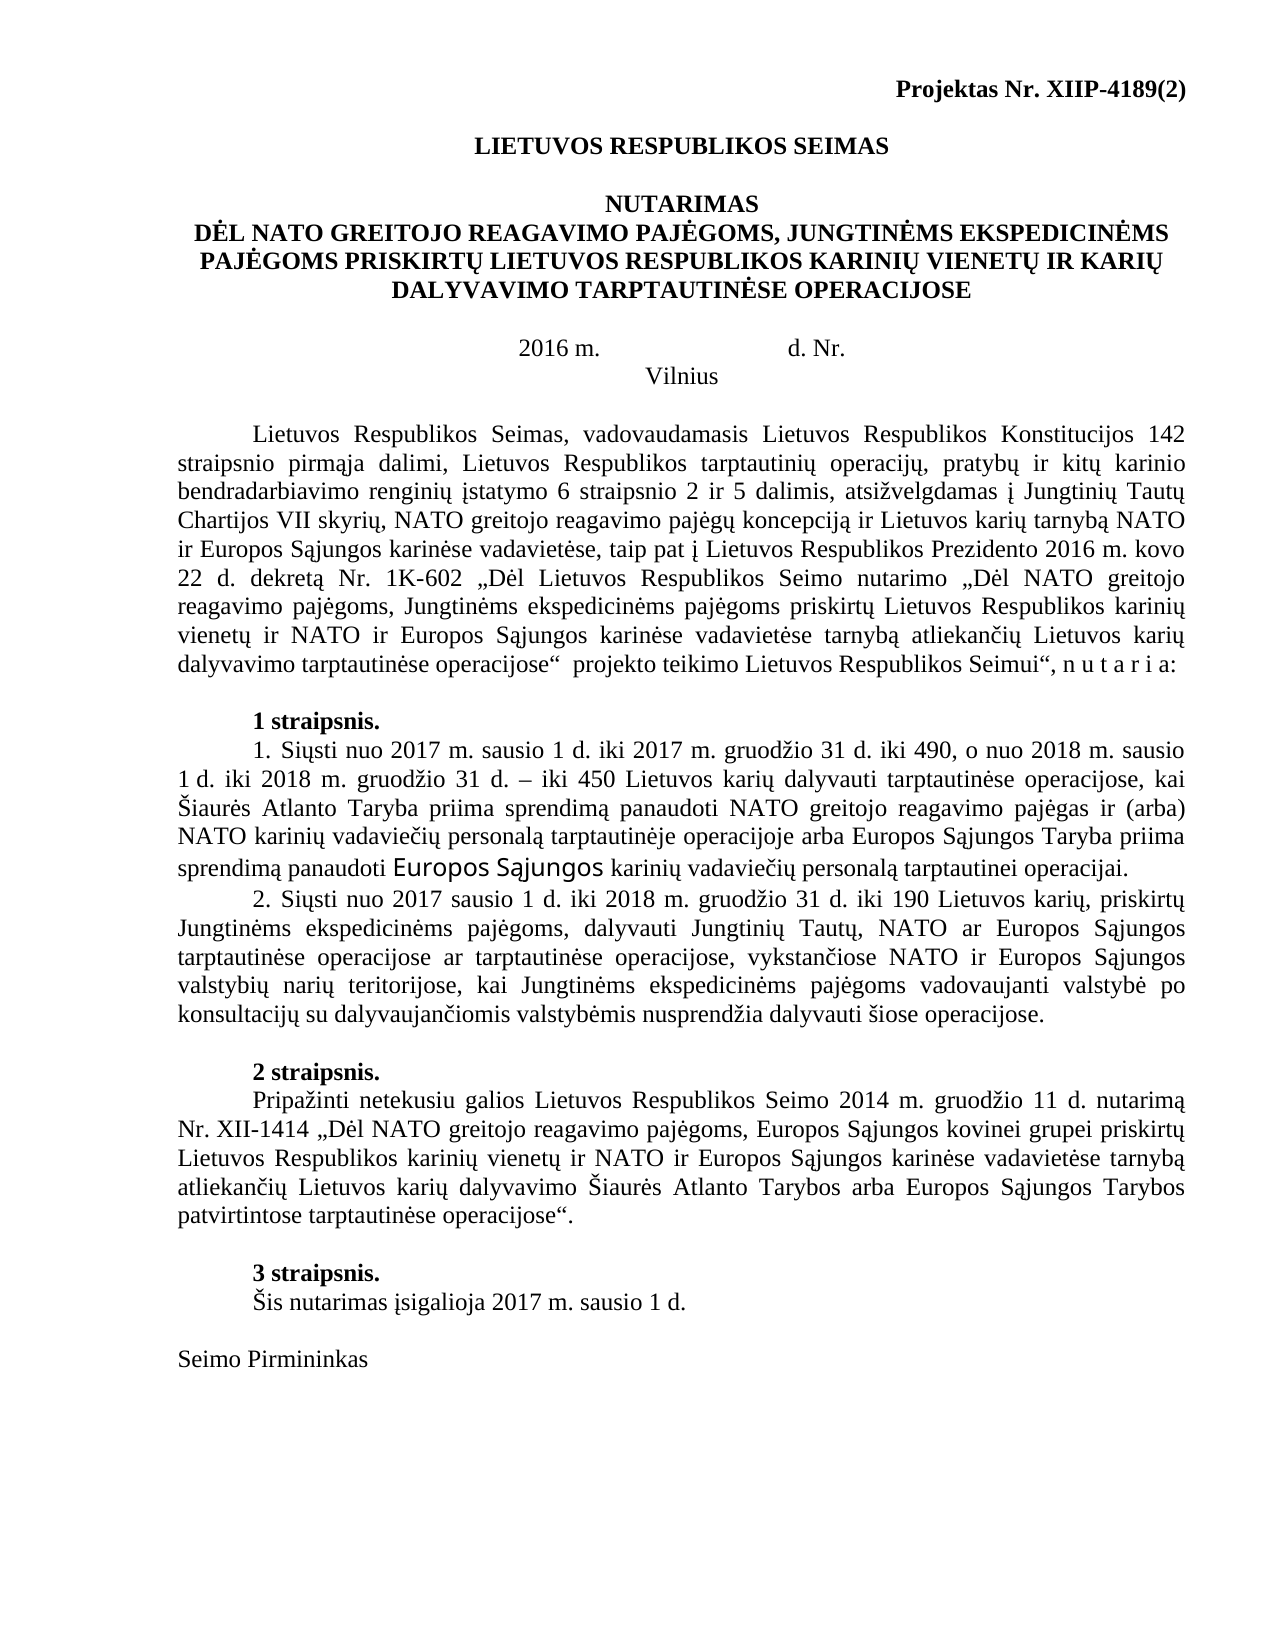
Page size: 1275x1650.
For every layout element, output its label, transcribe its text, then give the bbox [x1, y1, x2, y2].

text Lietuvos Respublikos Seimas, vadovaudamasis Lietuvos Respublikos Konstitucijos 142 straipsnio pirmąja dalimi, Lietuvos Respublikos tarptautinių operacijų, pratybų ir kitų karinio bendradarbiavimo renginių įstatymo 6 straipsnio 2 ir 5 dalimis, atsižvelgdamas į Jungtinių Tautų Chartijos VII skyrių, NATO greitojo reagavimo pajėgų koncepciją ir Lietuvos karių tarnybą NATO ir Europos Sąjungos karinėse vadavietėse, taip pat į Lietuvos Respublikos Prezidento 2016 m. kovo 22 d. dekretą Nr. 1K-602 „Dėl Lietuvos Respublikos Seimo nutarimo „Dėl NATO greitojo reagavimo pajėgoms, Jungtinėms ekspedicinėms pajėgoms priskirtų Lietuvos Respublikos karinių vienetų ir NATO ir Europos Sąjungos karinėse vadavietėse tarnybą atliekančių Lietuvos karių dalyvavimo tarptautinėse operacijose“ projekto teikimo Lietuvos Respublikos Seimui“, n u t a r i a: [177, 419, 1186, 678]
text Pripažinti netekusiu galios Lietuvos Respublikos Seimo 2014 m. gruodžio 11 d. nutarimą Nr. XII-1414 „Dėl NATO greitojo reagavimo pajėgoms, Europos Sąjungos kovinei grupei priskirtų Lietuvos Respublikos karinių vienetų ir NATO ir Europos Sąjungos karinėse vadavietėse tarnybą atliekančių Lietuvos karių dalyvavimo Šiaurės Atlanto Tarybos arba Europos Sąjungos Tarybos patvirtintose tarptautinėse operacijose“. [177, 1085, 1186, 1229]
text 3 straipsnis. [177, 1258, 1186, 1287]
text Seimo Pirmininkas [177, 1344, 1186, 1373]
text 2016 m. d. Nr. [177, 333, 1186, 361]
text DĖL NATO GREITOJO REAGAVIMO PAJĖGOMS, JUNGTINĖMS EKSPEDICINĖMS PAJĖGOMS PRISKIRTŲ LIETUVOS RESPUBLIKOS KARINIŲ VIENETŲ IR KARIŲ DALYVAVIMO TARPTAUTINĖSE OPERACIJOSE [177, 218, 1186, 304]
text Šis nutarimas įsigalioja 2017 m. sausio 1 d. [177, 1287, 1186, 1315]
text Projektas Nr. XIIP-4189(2) [177, 74, 1186, 103]
text 1. Siųsti nuo 2017 m. sausio 1 d. iki 2017 m. gruodžio 31 d. iki 490, o nuo 2018 m. sausio 1 d. iki 2018 m. gruodžio 31 d. – iki 450 Lietuvos karių dalyvauti tarptautinėse operacijose, kai Šiaurės Atlanto Taryba priima sprendimą panaudoti NATO greitojo reagavimo pajėgas ir (arba) NATO karinių vadaviečių personalą tarptautinėje operacijoje arba Europos Sąjungos Taryba priima sprendimą panaudoti Europos Sąjungos karinių vadaviečių personalą tarptautinei operacijai. [177, 735, 1186, 884]
text NUTARIMAS [177, 189, 1186, 218]
text Vilnius [177, 361, 1186, 390]
text LIETUVOS RESPUBLIKOS SEIMAS [177, 131, 1186, 160]
text 2 straipsnis. [177, 1057, 1186, 1085]
text 1 straipsnis. [177, 706, 1186, 735]
text 2. Siųsti nuo 2017 sausio 1 d. iki 2018 m. gruodžio 31 d. iki 190 Lietuvos karių, priskirtų Jungtinėms ekspedicinėms pajėgoms, dalyvauti Jungtinių Tautų, NATO ar Europos Sąjungos tarptautinėse operacijose ar tarptautinėse operacijose, vykstančiose NATO ir Europos Sąjungos valstybių narių teritorijose, kai Jungtinėms ekspedicinėms pajėgoms vadovaujanti valstybė po konsultacijų su dalyvaujančiomis valstybėmis nusprendžia dalyvauti šiose operacijose. [177, 884, 1186, 1028]
